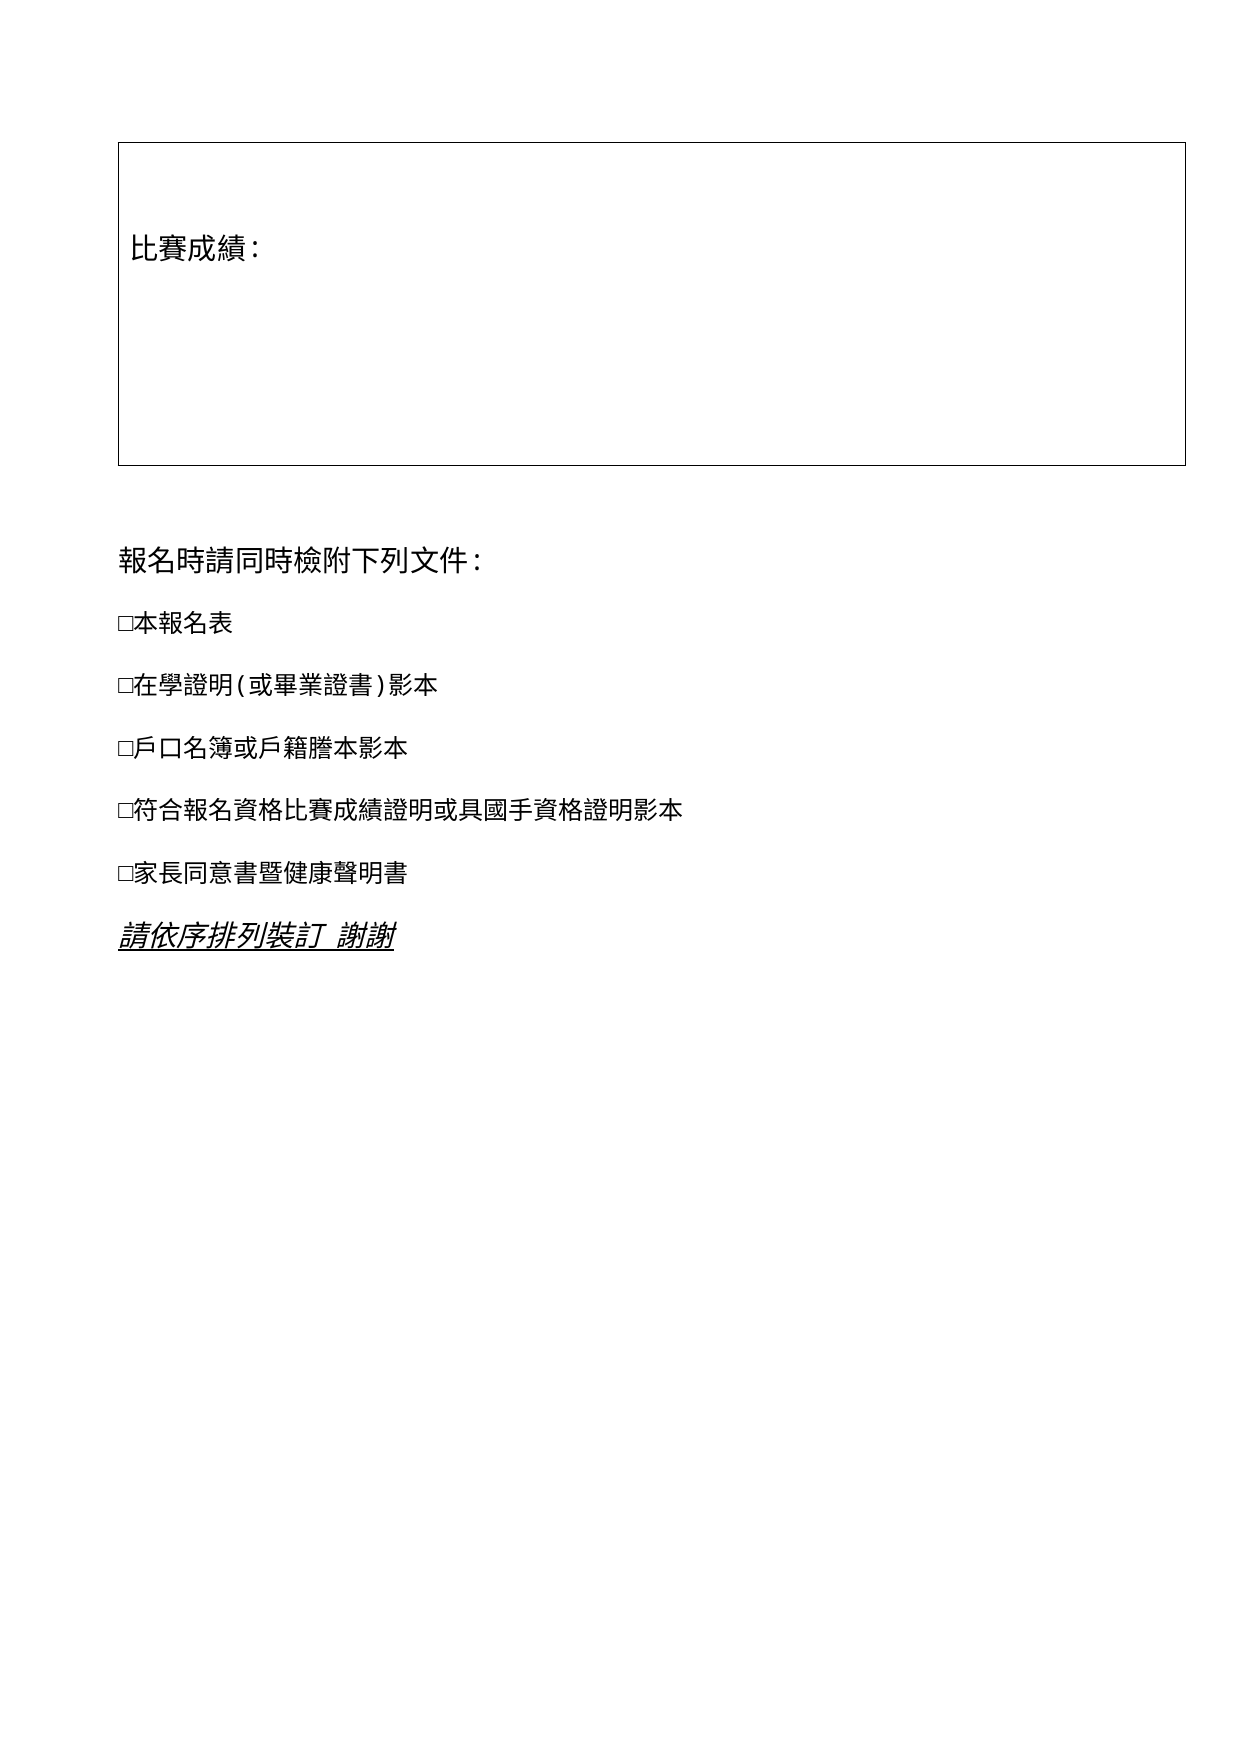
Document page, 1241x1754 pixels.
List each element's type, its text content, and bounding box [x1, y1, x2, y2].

text 請依序排列裝訂 謝謝 [118, 892, 1122, 955]
text 報名時請同時檢附下列文件: [118, 517, 1122, 580]
text □戶口名簿或戶籍謄本影本 [118, 705, 1122, 767]
text □家長同意書暨健康聲明書 [118, 830, 1122, 892]
text □本報名表 [118, 580, 1122, 642]
text □在學證明(或畢業證書)影本 [118, 642, 1122, 705]
text □符合報名資格比賽成績證明或具國手資格證明影本 [118, 767, 1122, 830]
table_cell 比賽成績: [119, 143, 1185, 465]
